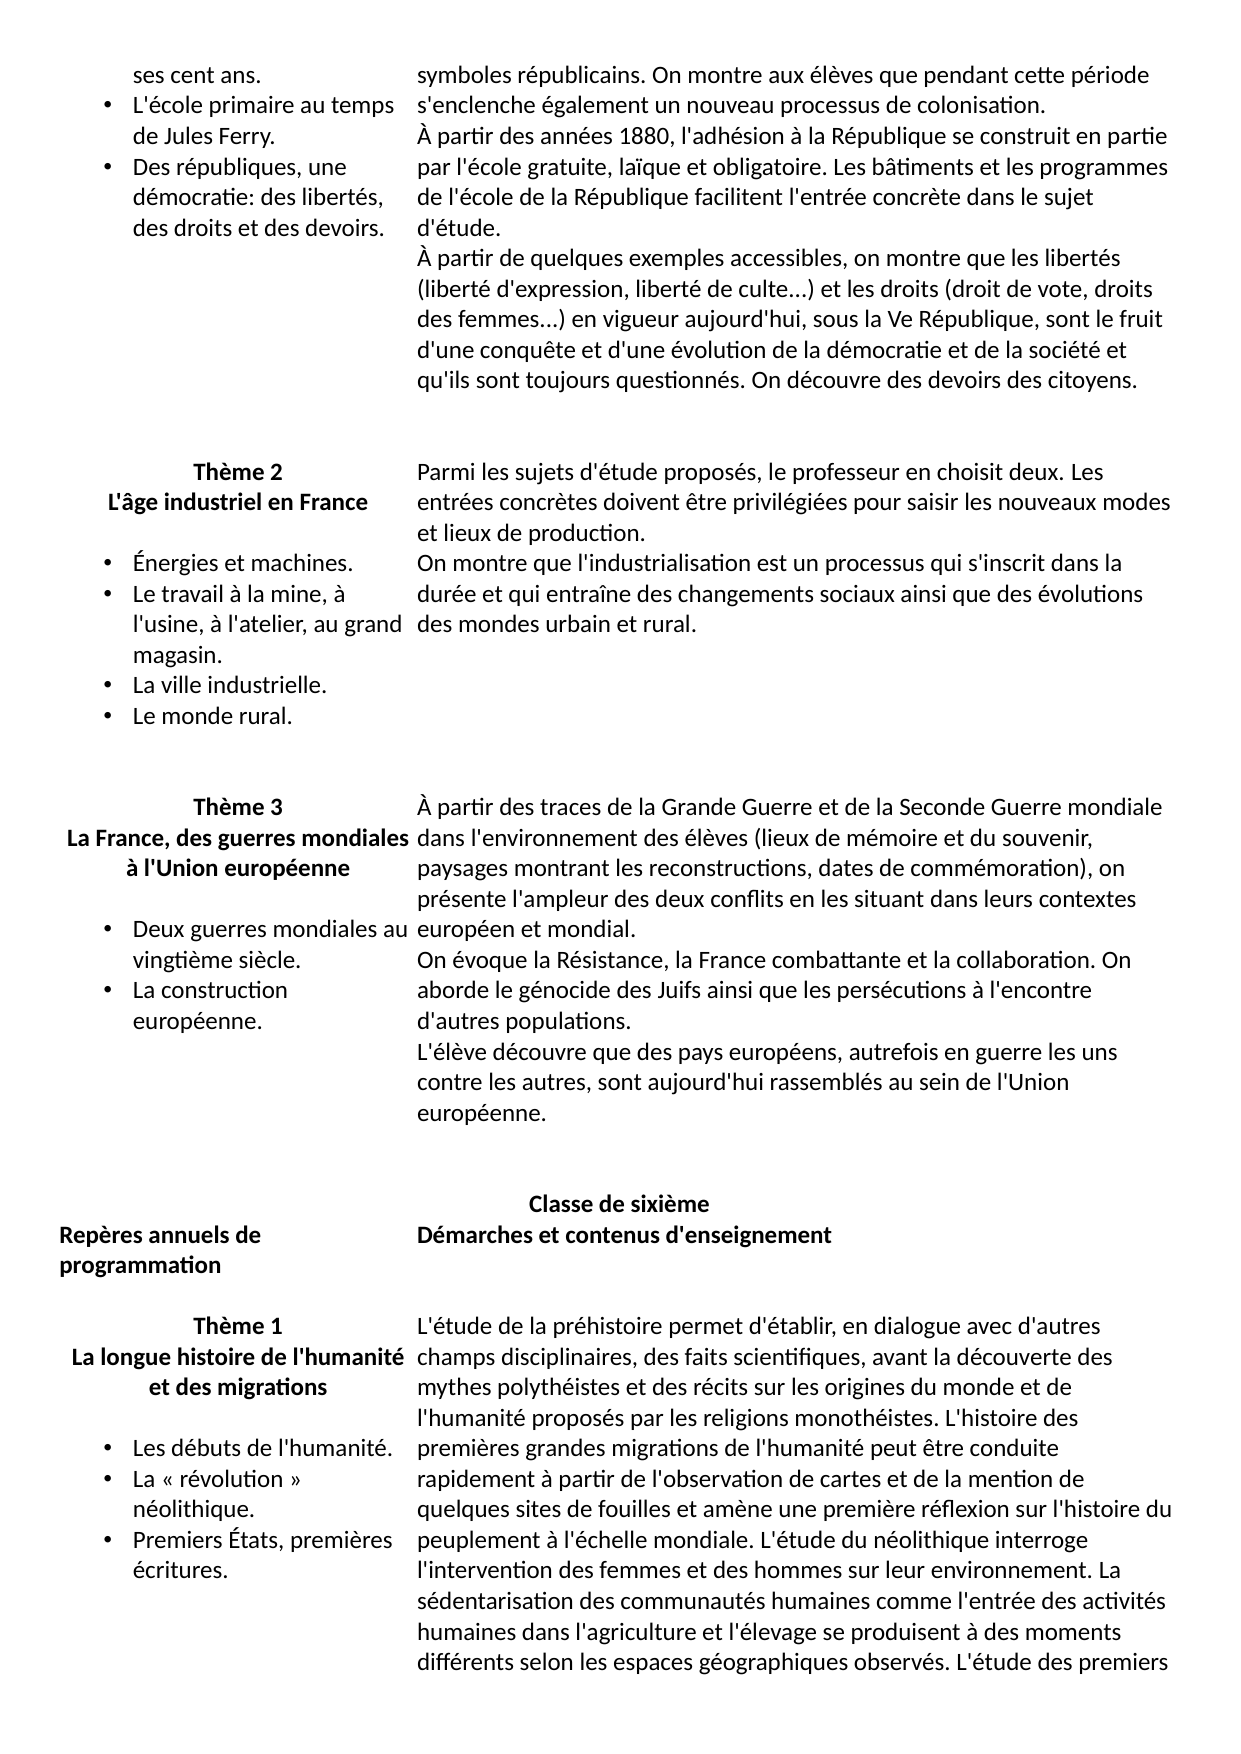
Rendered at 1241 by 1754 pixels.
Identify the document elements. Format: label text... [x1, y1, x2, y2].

table_cell À partir des traces de la Grande Guerre et de la Seconde Guerre mondiale dans l'environnement des élèves (lieux de mémoire et du souvenir, paysages montrant les reconstructions, dates de commémoration), on présente l'ampleur des deux conflits en les situant dans leurs contextes européen et mondial. On évoque la Résistance, la France combattante et la collaboration. On aborde le génocide des Juifs ainsi que les persécutions à l'encontre d'autres populations. L'élève découvre que des pays européens, autrefois en guerre les uns contre les autres, sont aujourd'hui rassemblés au sein de l'Union européenne. [417, 761, 1179, 1158]
table_cell Thème 2 L'âge industriel en France Énergies et machines. Le travail à la mine, à l'usine, à l'atelier, au grand magasin. La ville industrielle. Le monde rural. [59, 425, 417, 761]
table_cell Thème 1 Le temps de la République 1892: la République fête ses cent ans. L'école primaire au temps de Jules Ferry. Des républiques, une démocratie: des libertés, des droits et des devoirs. [59, 59, 417, 425]
table_header Classe de sixième [59, 1188, 1179, 1219]
table_cell Repères annuels de programmation [59, 1219, 417, 1280]
table_cell Démarches et contenus d'enseignement [417, 1219, 1179, 1280]
table_cell Thème 1 La longue histoire de l'humanité et des migrations Les débuts de l'humanité. La « révolution » néolithique. Premiers États, premières écritures. [59, 1280, 417, 1677]
table_cell symboles républicains. On montre aux élèves que pendant cette période s'enclenche également un nouveau processus de colonisation. À partir des années 1880, l'adhésion à la République se construit en partie par l'école gratuite, laïque et obligatoire. Les bâtiments et les programmes de l'école de la République facilitent l'entrée concrète dans le sujet d'étude. À partir de quelques exemples accessibles, on montre que les libertés (liberté d'expression, liberté de culte...) et les droits (droit de vote, droits des femmes...) en vigueur aujourd'hui, sous la Ve République, sont le fruit d'une conquête et d'une évolution de la démocratie et de la société et qu'ils sont toujours questionnés. On découvre des devoirs des citoyens. [417, 59, 1179, 425]
table_cell L'étude de la préhistoire permet d'établir, en dialogue avec d'autres champs disciplinaires, des faits scientifiques, avant la découverte des mythes polythéistes et des récits sur les origines du monde et de l'humanité proposés par les religions monothéistes. L'histoire des premières grandes migrations de l'humanité peut être conduite rapidement à partir de l'observation de cartes et de la mention de quelques sites de fouilles et amène une première réflexion sur l'histoire du peuplement à l'échelle mondiale. L'étude du néolithique interroge l'intervention des femmes et des hommes sur leur environnement. La sédentarisation des communautés humaines comme l'entrée des activités humaines dans l'agriculture et l'élevage se produisent à des moments différents selon les espaces géographiques observés. L'étude des premiers [417, 1280, 1179, 1677]
table_cell Thème 3 La France, des guerres mondiales à l'Union européenne Deux guerres mondiales au vingtième siècle. La construction européenne. [59, 761, 417, 1158]
table_cell Parmi les sujets d'étude proposés, le professeur en choisit deux. Les entrées concrètes doivent être privilégiées pour saisir les nouveaux modes et lieux de production. On montre que l'industrialisation est un processus qui s'inscrit dans la durée et qui entraîne des changements sociaux ainsi que des évolutions des mondes urbain et rural. [417, 425, 1179, 761]
